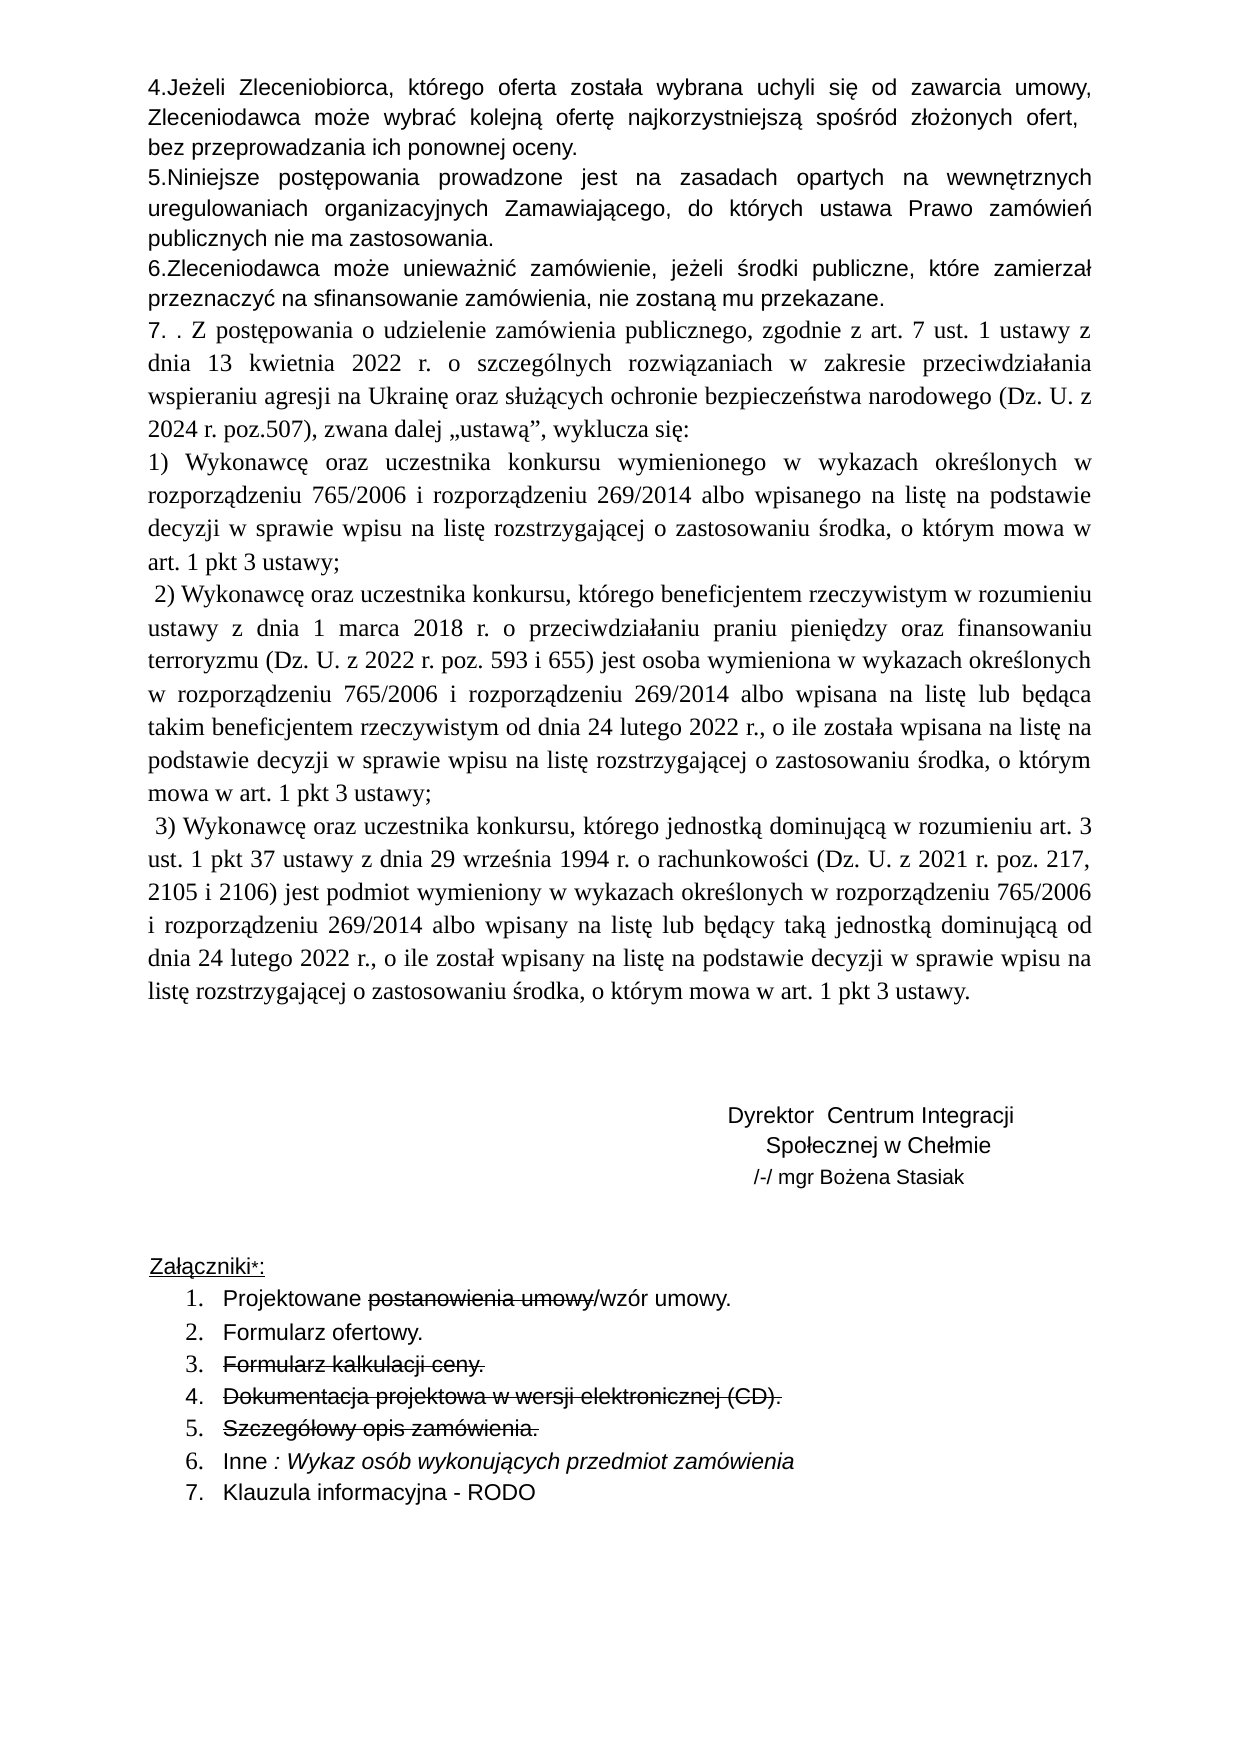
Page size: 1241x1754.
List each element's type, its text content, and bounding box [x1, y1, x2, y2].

text 3) Wykonawcę oraz uczestnika konkursu, którego jednostką dominującą w rozumieniu art. 3 ust. 1 pkt 37 ustawy z dnia 29 września 1994 r. o rachunkowości (Dz. U. z 2021 r. poz. 217, 2105 i 2106) jest podmiot wymieniony w wykazach określonych w rozporządzeniu 765/2006 i rozporządzeniu 269/2014 albo wpisany na listę lub będący taką jednostką dominującą od dnia 24 lutego 2022 r., o ile został wpisany na listę na podstawie decyzji w sprawie wpisu na listę rozstrzygającej o zastosowaniu środka, o którym mowa w art. 1 pkt 3 ustawy. [148, 811, 1093, 1004]
list Formularz ofertowy. [185, 1317, 1093, 1345]
text 7. . Z postępowania o udzielenie zamówienia publicznego, zgodnie z art. 7 ust. 1 ustawy z dnia 13 kwietnia 2022 r. o szczególnych rozwiązaniach w zakresie przeciwdziałania wspieraniu agresji na Ukrainę oraz służących ochronie bezpieczeństwa narodowego (Dz. U. z 2024 r. poz.507), zwana dalej „ustawą”, wyklucza się: [148, 315, 1093, 443]
list Dokumentacja projektowa w wersji elektronicznej (CD). [185, 1383, 1093, 1409]
text 6.Zleceniodawca może unieważnić zamówienie, jeżeli środki publiczne, które zamierzał przeznaczyć na sfinansowanie zamówienia, nie zostaną mu przekazane. [148, 255, 1093, 312]
text 5.Niniejsze postępowania prowadzone jest na zasadach opartych na wewnętrznych uregulowaniach organizacyjnych Zamawiającego, do których ustawa Prawo zamówień publicznych nie ma zastosowania. [148, 164, 1093, 251]
list Szczegółowy opis zamówienia. [185, 1413, 1093, 1442]
list Klauzula informacyjna - RODO [185, 1479, 1093, 1505]
text Załączniki*: [149, 1253, 1093, 1280]
list Projektowane postanowienia umowy/wzór umowy. [185, 1283, 1093, 1312]
text Społecznej w Chełmie [664, 1132, 1093, 1159]
list Inne : Wykaz osób wykonujących przedmiot zamówienia [185, 1446, 1093, 1474]
text Dyrektor Centrum Integracji [148, 1102, 1093, 1129]
list Formularz kalkulacji ceny. [185, 1349, 1093, 1378]
text 1) Wykonawcę oraz uczestnika konkursu wymienionego w wykazach określonych w rozporządzeniu 765/2006 i rozporządzeniu 269/2014 albo wpisanego na listę na podstawie decyzji w sprawie wpisu na listę rozstrzygającej o zastosowaniu środka, o którym mowa w art. 1 pkt 3 ustawy; [148, 447, 1093, 575]
text 4.Jeżeli Zleceniobiorca, którego oferta została wybrana uchyli się od zawarcia umowy, Zleceniodawca może wybrać kolejną ofertę najkorzystniejszą spośród złożonych ofert, bez przeprowadzania ich ponownej oceny. [148, 74, 1093, 161]
text /-/ mgr Bożena Stasiak [148, 1163, 1093, 1189]
text 2) Wykonawcę oraz uczestnika konkursu, którego beneficjentem rzeczywistym w rozumieniu ustawy z dnia 1 marca 2018 r. o przeciwdziałaniu praniu pieniędzy oraz finansowaniu terroryzmu (Dz. U. z 2022 r. poz. 593 i 655) jest osoba wymieniona w wykazach określonych w rozporządzeniu 765/2006 i rozporządzeniu 269/2014 albo wpisana na listę lub będąca takim beneficjentem rzeczywistym od dnia 24 lutego 2022 r., o ile została wpisana na listę na podstawie decyzji w sprawie wpisu na listę rozstrzygającej o zastosowaniu środka, o którym mowa w art. 1 pkt 3 ustawy; [148, 579, 1093, 806]
